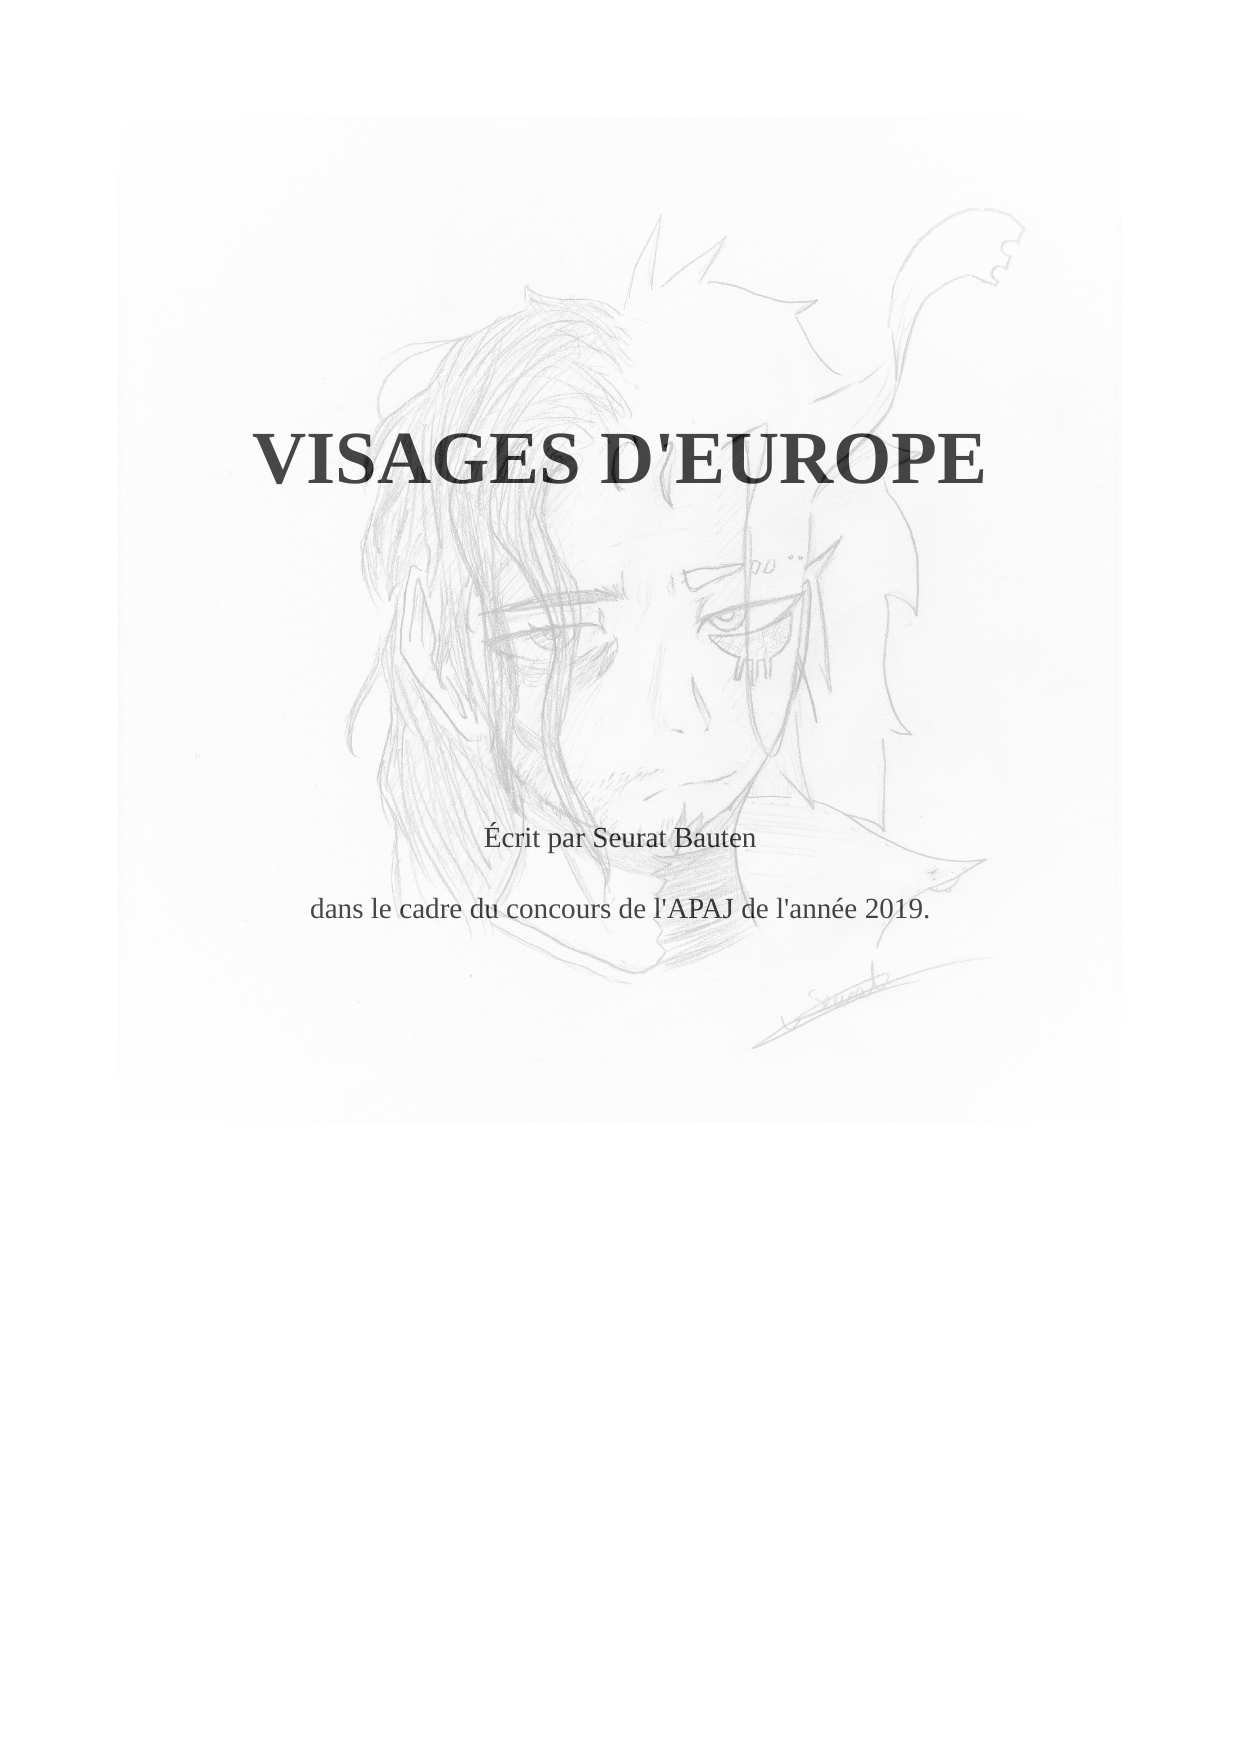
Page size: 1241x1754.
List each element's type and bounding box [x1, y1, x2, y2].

picture [470, 898, 483, 918]
picture [576, 833, 584, 847]
picture [515, 833, 523, 847]
picture [490, 434, 535, 483]
picture [880, 899, 892, 918]
picture [674, 828, 691, 847]
picture [689, 899, 703, 918]
picture [845, 904, 856, 918]
picture [400, 904, 411, 918]
picture [532, 831, 540, 847]
picture [676, 434, 721, 483]
picture [701, 899, 722, 918]
picture [601, 434, 651, 483]
picture [646, 833, 658, 847]
picture [339, 433, 374, 484]
picture [654, 898, 661, 918]
picture [371, 898, 378, 918]
picture [756, 904, 767, 918]
picture [720, 831, 728, 847]
picture [548, 833, 560, 853]
picture [601, 904, 610, 918]
picture [892, 434, 935, 483]
picture [426, 898, 439, 918]
picture [502, 833, 513, 847]
picture [660, 434, 669, 452]
picture [353, 904, 362, 918]
picture [485, 905, 498, 918]
picture [777, 898, 784, 918]
picture [817, 904, 830, 918]
picture [484, 828, 499, 847]
picture [865, 899, 877, 918]
picture [591, 904, 599, 918]
picture [832, 904, 843, 918]
picture [707, 834, 720, 847]
picture [730, 833, 741, 847]
picture [379, 904, 390, 918]
picture [780, 434, 834, 483]
picture [634, 904, 645, 918]
picture [543, 433, 578, 484]
picture [667, 899, 688, 918]
picture [622, 834, 635, 847]
picture [450, 904, 461, 918]
picture [549, 904, 560, 918]
picture [413, 904, 425, 918]
picture [790, 904, 802, 918]
picture [534, 904, 547, 918]
picture [609, 833, 620, 847]
picture [525, 834, 532, 847]
picture [619, 898, 632, 918]
picture [837, 433, 888, 484]
picture [435, 433, 487, 484]
picture [803, 904, 816, 918]
picture [520, 904, 532, 918]
picture [378, 433, 431, 483]
picture [727, 434, 777, 484]
picture [742, 898, 755, 918]
picture [563, 833, 575, 847]
picture [576, 905, 589, 918]
picture [253, 434, 305, 484]
picture [896, 899, 906, 918]
picture [637, 833, 645, 847]
picture [562, 904, 574, 918]
picture [909, 899, 921, 918]
picture [507, 904, 518, 918]
picture [311, 898, 324, 918]
picture [594, 828, 606, 847]
picture [658, 831, 666, 847]
picture [338, 904, 351, 918]
picture [440, 904, 448, 918]
picture [938, 434, 983, 483]
picture [723, 899, 733, 918]
picture [309, 434, 333, 483]
picture [742, 833, 755, 847]
picture [325, 904, 337, 918]
picture [694, 833, 706, 847]
